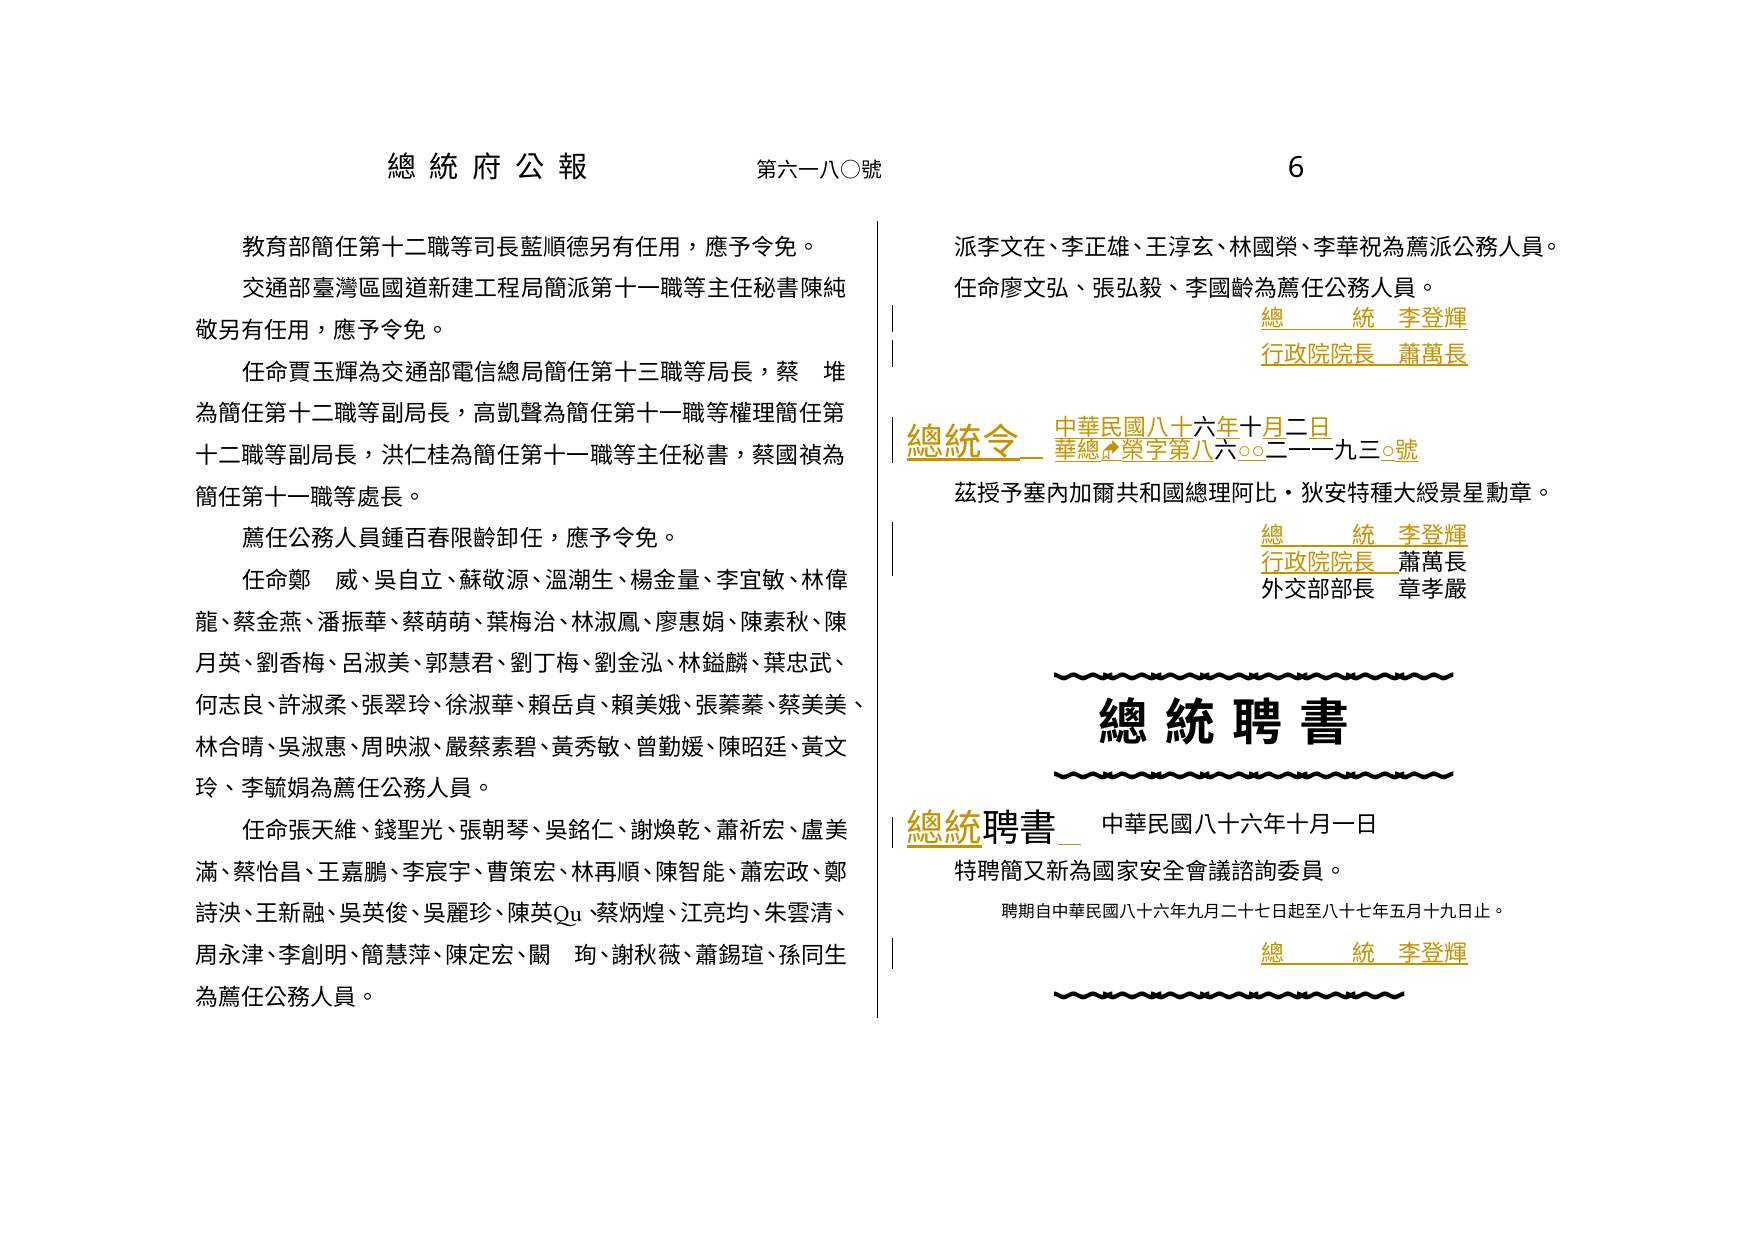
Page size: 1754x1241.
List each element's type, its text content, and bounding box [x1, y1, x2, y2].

text 特聘簡又新為國家安全會議諮詢委員。 [907, 848, 1559, 888]
text 任命鄭 威、吳自立、蘇敬源、溫潮生、楊金量、李宜敏、林偉龍、蔡金燕、潘振華、蔡萌萌、葉梅治、林淑鳳、廖惠娟、陳素秋、陳月英、劉香梅、呂淑美、郭慧君、劉丁梅、劉金泓、林鎰麟、葉忠武、何志良、許淑柔、張翠玲、徐淑華、賴岳貞、賴美娥、張蓁蓁、蔡美美、林合晴、吳淑惠、周映淑、嚴蔡素碧、黃秀敏、曾勤媛、陳昭廷、黃文玲、李毓娟為薦任公務人員。 [195, 555, 847, 805]
text 薦任公務人員鍾百春限齡卸任，應予令免。 [195, 513, 847, 555]
text 總 統 李登輝 [907, 305, 1559, 332]
text 教育部簡任第十二職等司長藍順德另有任用，應予令免。 [195, 222, 847, 263]
table_cell 總統聘書 [1051, 682, 1564, 754]
table_header 總統令 [904, 418, 1051, 463]
table_header [904, 645, 1051, 682]
table_header [904, 969, 1051, 994]
text 任命廖文弘、張弘毅、李國齡為薦任公務人員。 [907, 263, 1559, 305]
table_header 中華民國八十六年十月二日 華總榮字第八六○○二一一九三○號 [1051, 418, 1564, 463]
text 交通部臺灣區國道新建工程局簡派第十一職等主任秘書陳純敬另有任用，應予令免。 [195, 263, 847, 347]
table_cell [904, 682, 1051, 754]
text 行政院院長 蕭萬長 [907, 340, 1559, 367]
table_cell [904, 754, 1051, 804]
table_cell 總統聘書 [904, 804, 1098, 848]
text 總 統 李登輝 [907, 938, 1559, 967]
text 任命張天維、錢聖光、張朝琴、吳銘仁、謝煥乾、蕭祈宏、盧美滿、蔡怡昌、王嘉鵬、李宸宇、曹策宏、林再順、陳智能、蕭宏政、鄭詩泱、王新融、吳英俊、吳麗珍、陳英、蔡炳煌、江亮均、朱雲清、周永津、李創明、簡慧萍、陳定宏、闞 珣、謝秋薇、蕭錫瑄、孫同生為薦任公務人員。 [195, 805, 847, 1013]
text 總 統 李登輝 [907, 522, 1559, 549]
text 聘期自中華民國八十六年九月二十七日起至八十七年五月十九日止。 [1001, 888, 1559, 925]
text 任命賈玉輝為交通部電信總局簡任第十三職等局長，蔡 堆為簡任第十二職等副局長，高凱聲為簡任第十一職等權理簡任第十二職等副局長，洪仁桂為簡任第十一職等主任秘書，蔡國禎為簡任第十一職等處長。 [195, 347, 847, 513]
text 茲授予塞內加爾共和國總理阿比‧狄安特種大綬景星勳章。 [907, 469, 1559, 509]
table_cell ﹏﹏﹏﹏﹏﹏﹏﹏ [1051, 754, 1564, 804]
text 派李文在、李正雄、王淳玄、林國榮、李華祝為薦派公務人員。 [907, 222, 1559, 263]
text 行政院院長 蕭萬長 [907, 549, 1559, 576]
table_header ﹏﹏﹏﹏﹏﹏﹏﹏ [1051, 645, 1564, 682]
table_header ﹏﹏﹏﹏﹏﹏﹏ [1051, 969, 1564, 994]
table_cell 中華民國八十六年十月一日 [1099, 804, 1564, 848]
text 外交部部長 章孝嚴 [907, 576, 1559, 603]
